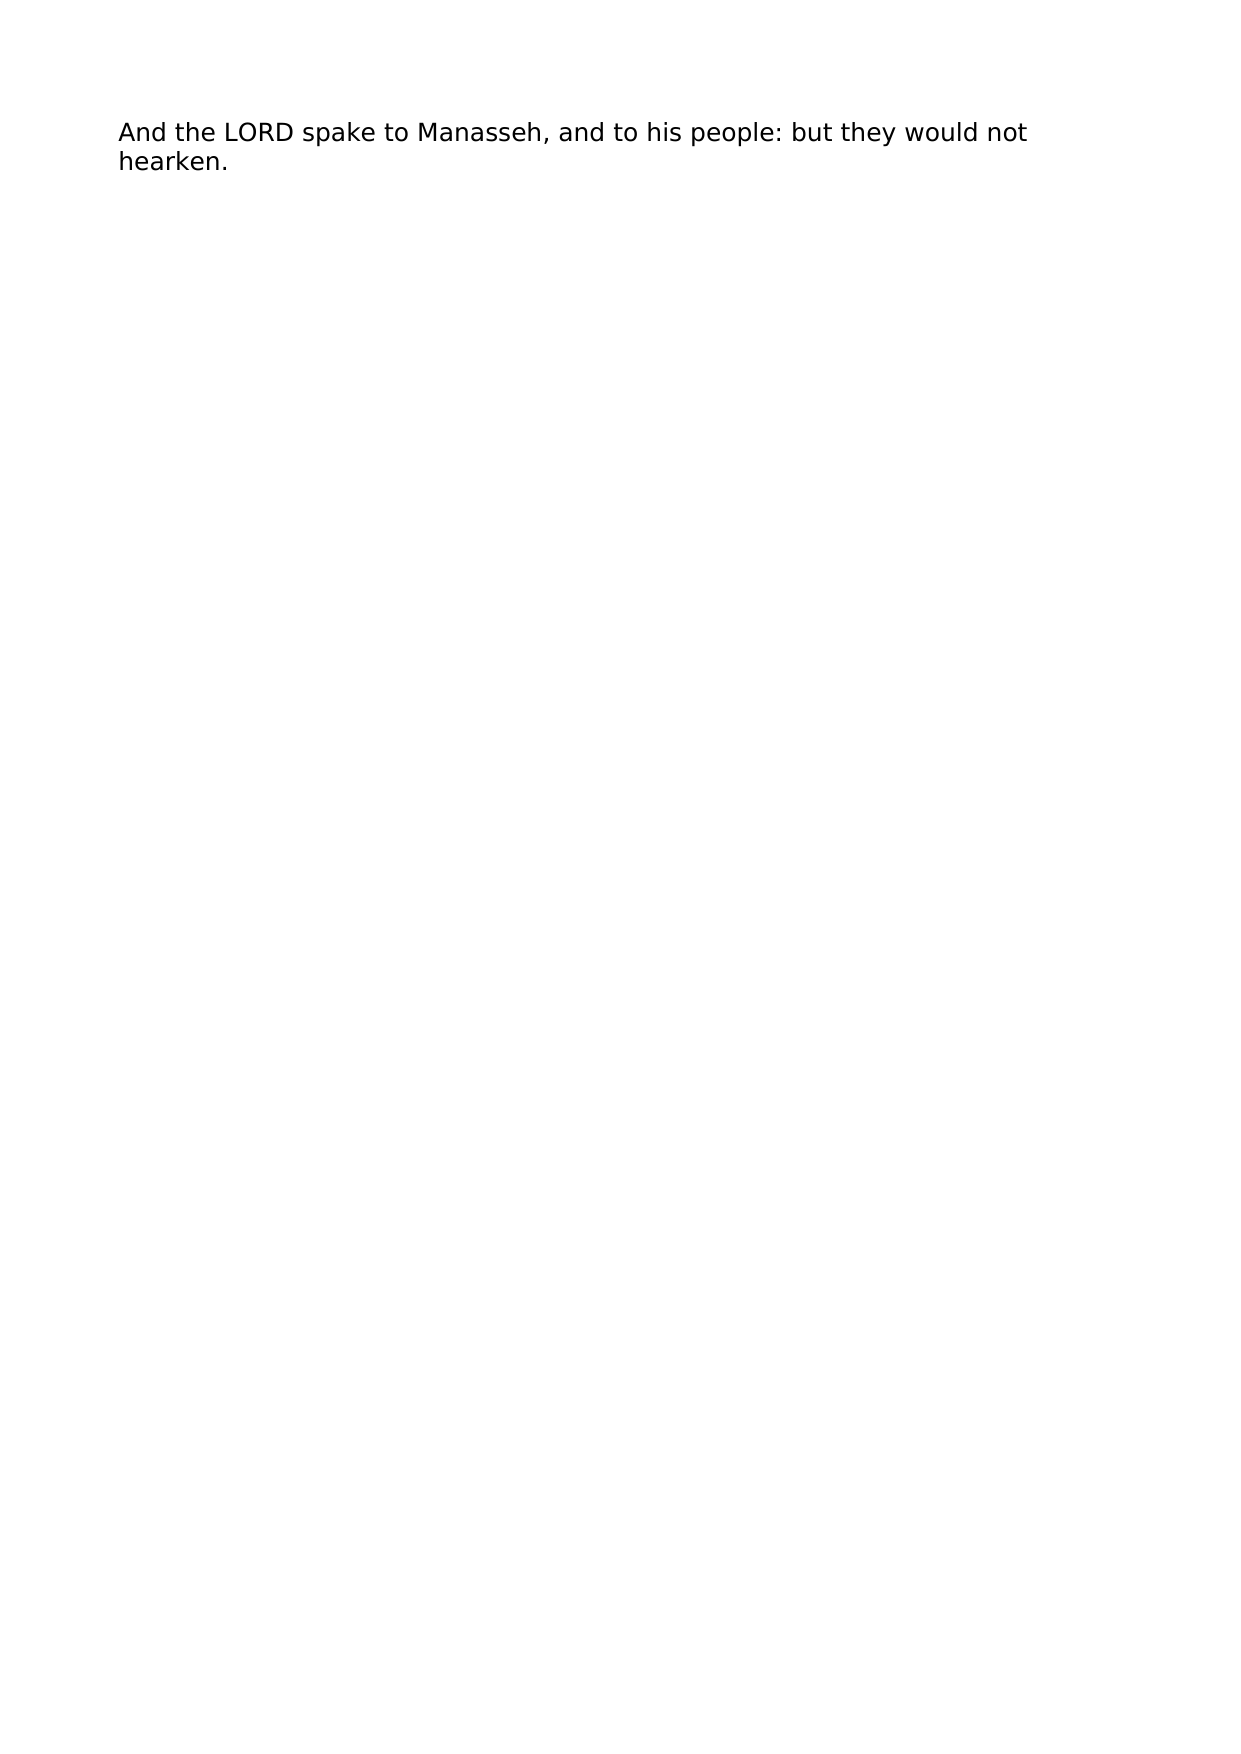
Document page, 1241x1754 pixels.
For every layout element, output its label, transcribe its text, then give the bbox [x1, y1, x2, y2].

text And the LORD spake to Manasseh, and to his people: but they would not hearken. [118, 118, 1122, 176]
